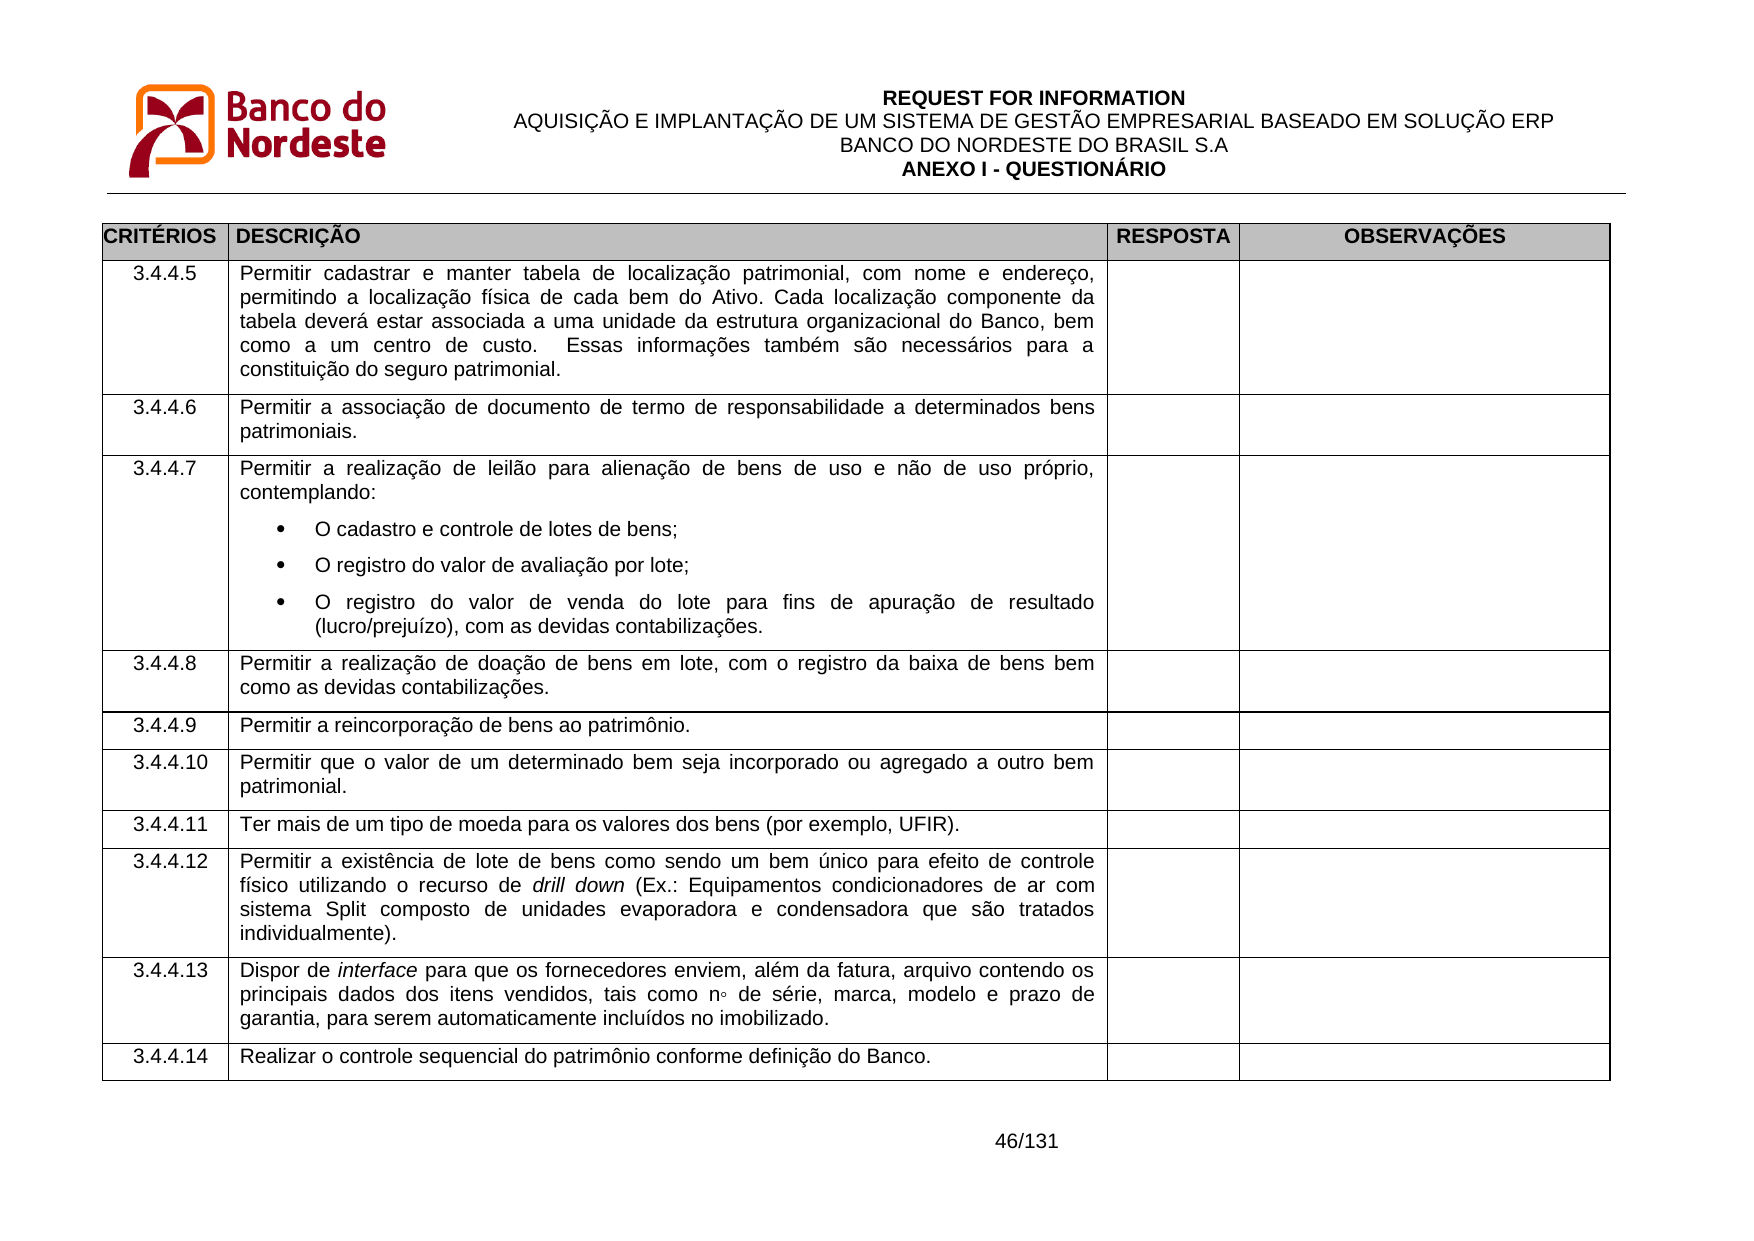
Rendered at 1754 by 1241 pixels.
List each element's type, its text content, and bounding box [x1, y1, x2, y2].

table_header OBSERVAÇÕES [1240, 224, 1609, 260]
table_cell [1108, 1044, 1239, 1080]
table_cell [1240, 713, 1609, 749]
table_cell [103, 651, 228, 711]
table_cell [103, 261, 228, 393]
table_header DESCRIÇÃO [229, 224, 1107, 260]
table_cell [1240, 456, 1609, 650]
table_cell Ter mais de um tipo de moeda para os valores dos bens (por exemplo, UFIR). [229, 811, 1107, 848]
table_cell Permitir a existência de lote de bens como sendo um bem único para efeito de controle físico utilizando o recurso de drill down (Ex.: Equipamentos condicionadores de ar com sistema Split composto de unidades evaporadora e condensadora que são tratados individualmente). [229, 849, 1107, 957]
table_cell [1240, 395, 1609, 455]
table_cell [1240, 261, 1609, 393]
table_cell [1240, 750, 1609, 810]
table_cell [103, 750, 228, 810]
table_cell Permitir a realização de leilão para alienação de bens de uso e não de uso próprio, contemplando: O cadastro e controle de lotes de bens; O registro do valor de avaliação por lote; O registro do valor de venda do lote para fins de apuração de resultado (lucro/prejuízo), com as devidas contabilizações. [229, 456, 1107, 650]
table_cell [1240, 651, 1609, 711]
table_header RESPOSTA [1108, 224, 1239, 260]
table_cell [1108, 651, 1239, 711]
table_cell Permitir a realização de doação de bens em lote, com o registro da baixa de bens bem como as devidas contabilizações. [229, 651, 1107, 711]
table_cell [1108, 958, 1239, 1043]
table_cell [103, 849, 228, 957]
table_cell Dispor de interface para que os fornecedores enviem, além da fatura, arquivo contendo os principais dados dos itens vendidos, tais como n◦ de série, marca, modelo e prazo de garantia, para serem automaticamente incluídos no imobilizado. [229, 958, 1107, 1043]
table_cell [103, 1044, 228, 1080]
table_cell [1240, 811, 1609, 848]
table_cell Realizar o controle sequencial do patrimônio conforme definição do Banco. [229, 1044, 1107, 1080]
table_cell [103, 713, 228, 749]
table_cell Permitir a reincorporação de bens ao patrimônio. [229, 713, 1107, 749]
table_cell [1240, 1044, 1609, 1080]
table_header CRITÉRIOS [103, 224, 228, 260]
table_cell [103, 958, 228, 1043]
table_cell [1240, 849, 1609, 957]
table_cell [1108, 811, 1239, 848]
table_cell Permitir que o valor de um determinado bem seja incorporado ou agregado a outro bem patrimonial. [229, 750, 1107, 810]
table_cell [1108, 261, 1239, 393]
table_cell Permitir cadastrar e manter tabela de localização patrimonial, com nome e endereço, permitindo a localização física de cada bem do Ativo. Cada localização componente da tabela deverá estar associada a uma unidade da estrutura organizacional do Banco, bem como a um centro de custo. Essas informações também são necessários para a constituição do seguro patrimonial. [229, 261, 1107, 393]
table_cell [1108, 713, 1239, 749]
table_cell [1240, 958, 1609, 1043]
table_cell [1108, 750, 1239, 810]
table_cell [103, 811, 228, 848]
table_cell [103, 456, 228, 650]
table_cell Permitir a associação de documento de termo de responsabilidade a determinados bens patrimoniais. [229, 395, 1107, 455]
table_cell [103, 395, 228, 455]
table_cell [1108, 456, 1239, 650]
table_cell [1108, 849, 1239, 957]
table_cell [1108, 395, 1239, 455]
